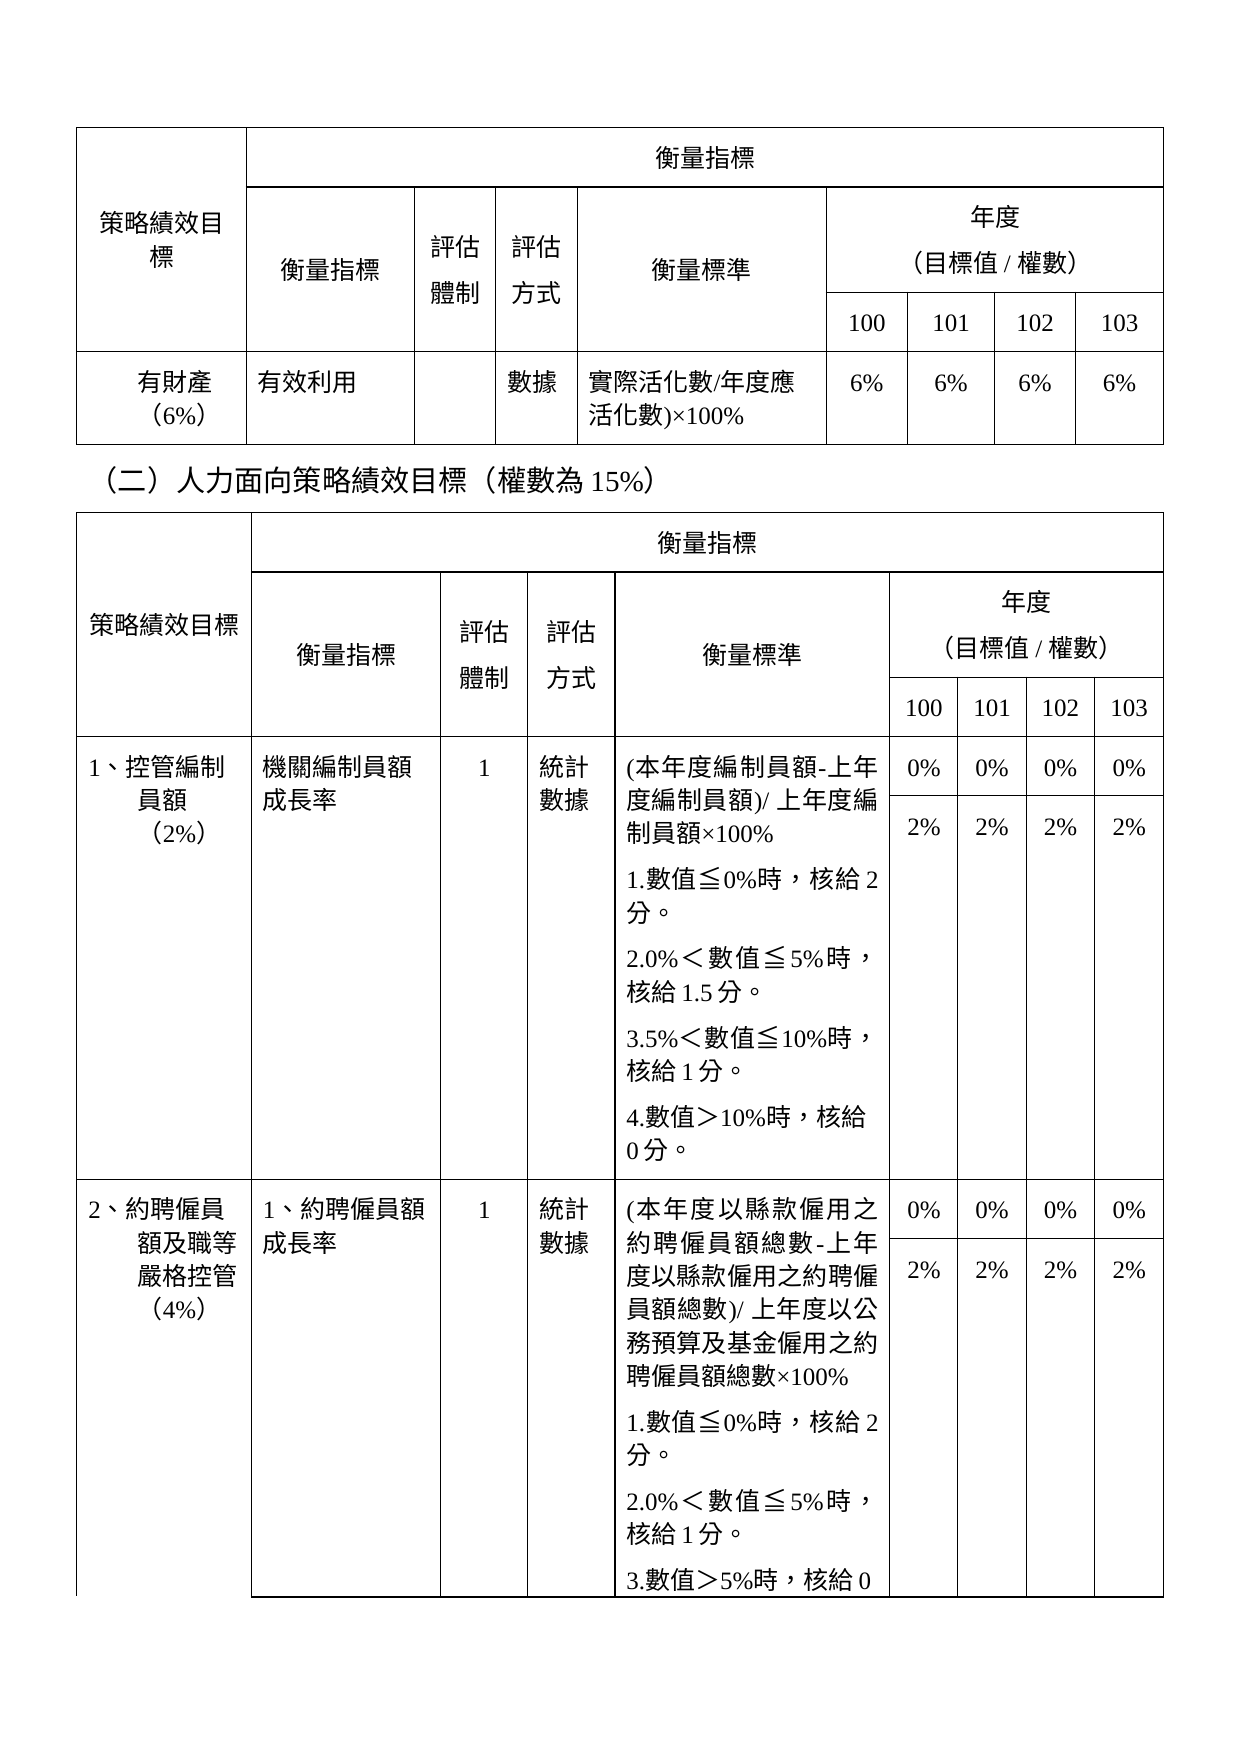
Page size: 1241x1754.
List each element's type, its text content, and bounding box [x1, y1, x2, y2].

table_cell 2% [958, 796, 1026, 1179]
table_cell 年度 （目標值 / 權數） [827, 188, 1163, 292]
table_cell 0% [958, 1180, 1026, 1238]
table_cell 0% [1095, 1180, 1163, 1238]
table_cell 活化縣有財產（6%） [77, 352, 246, 444]
table_cell 評估 體制 [415, 188, 495, 351]
table_header 衡量指標 [247, 128, 1163, 186]
table_cell 機關編制員額成長率 [252, 737, 440, 1179]
table_cell 6% [908, 352, 994, 444]
table_cell 6% [827, 352, 907, 444]
table_header 策略績效目標 [77, 513, 251, 736]
text （二）人力面向策略績效目標（權數為15%） [88, 457, 1152, 499]
table_cell 2% [1027, 1239, 1094, 1596]
table_cell 1 [441, 1180, 527, 1596]
table_cell 1 [441, 737, 527, 1179]
table_cell 衡量標準 [616, 573, 889, 736]
table_cell 0% [1095, 737, 1163, 795]
table_cell 1、約聘僱員額成長率 [252, 1180, 440, 1596]
table_cell 2% [890, 796, 957, 1179]
table_cell 102 [1027, 678, 1094, 736]
table_cell 統計數據 [528, 1180, 614, 1596]
table_cell 103 [1095, 678, 1163, 736]
table_cell 0% [890, 737, 957, 795]
table_cell [415, 352, 495, 444]
table_cell 衡量標準 [578, 188, 826, 351]
table_cell (本年度以縣款僱用之約聘僱員額總數-上年度以縣款僱用之約聘僱員額總數)/ 上年度以公務預算及基金僱用之約聘僱員額總數×100% 1.數值≦0%時，核給2分。 2.0%＜數值≦5%時，核給1分。 3.數值＞5%時，核給0 [616, 1180, 889, 1596]
table_cell 2% [1095, 796, 1163, 1179]
table_cell 評估 方式 [496, 188, 577, 351]
table_cell 評估 體制 [441, 573, 527, 736]
table_cell 0% [1027, 1180, 1094, 1238]
table_cell (本年度編制員額-上年度編制員額)/ 上年度編制員額×100% 1.數值≦0%時，核給2分。 2.0%＜數值≦5%時，核給1.5分。 3.5%＜數值≦10%時，核給1分。 4.數值＞10%時，核給0分。 [616, 737, 889, 1179]
table_cell 102 [995, 293, 1075, 351]
table_cell 2% [890, 1239, 957, 1596]
table_cell 評估 方式 [528, 573, 614, 736]
table_cell 衡量指標 [252, 573, 440, 736]
table_cell 101 [958, 678, 1026, 736]
table_cell 實際活化數/年度應活化數)×100% [578, 352, 826, 444]
table_cell 2% [958, 1239, 1026, 1596]
table_cell 6% [995, 352, 1075, 444]
table_cell 0% [958, 737, 1026, 795]
table_cell 統計數據 [528, 737, 614, 1179]
table_cell 103 [1076, 293, 1163, 351]
table_cell 6% [1076, 352, 1163, 444]
table_header 策略績效目標 [77, 128, 246, 351]
table_cell 年度 （目標值 / 權數） [890, 573, 1163, 677]
table_cell 有效利用 [247, 352, 414, 444]
table_header 衡量指標 [252, 513, 1163, 571]
table_cell 約聘僱員額及職等嚴格控管（4%） [77, 1180, 251, 1596]
table_cell 2% [1027, 796, 1094, 1179]
table_cell 100 [827, 293, 907, 351]
table_cell 100 [890, 678, 957, 736]
table_cell 數據 [496, 352, 577, 444]
table_cell 2% [1095, 1239, 1163, 1596]
table_cell 衡量指標 [247, 188, 414, 351]
table_cell 0% [890, 1180, 957, 1238]
table_cell 0% [1027, 737, 1094, 795]
table_cell 控管編制員額（2%） [77, 737, 251, 1179]
table_cell 101 [908, 293, 994, 351]
